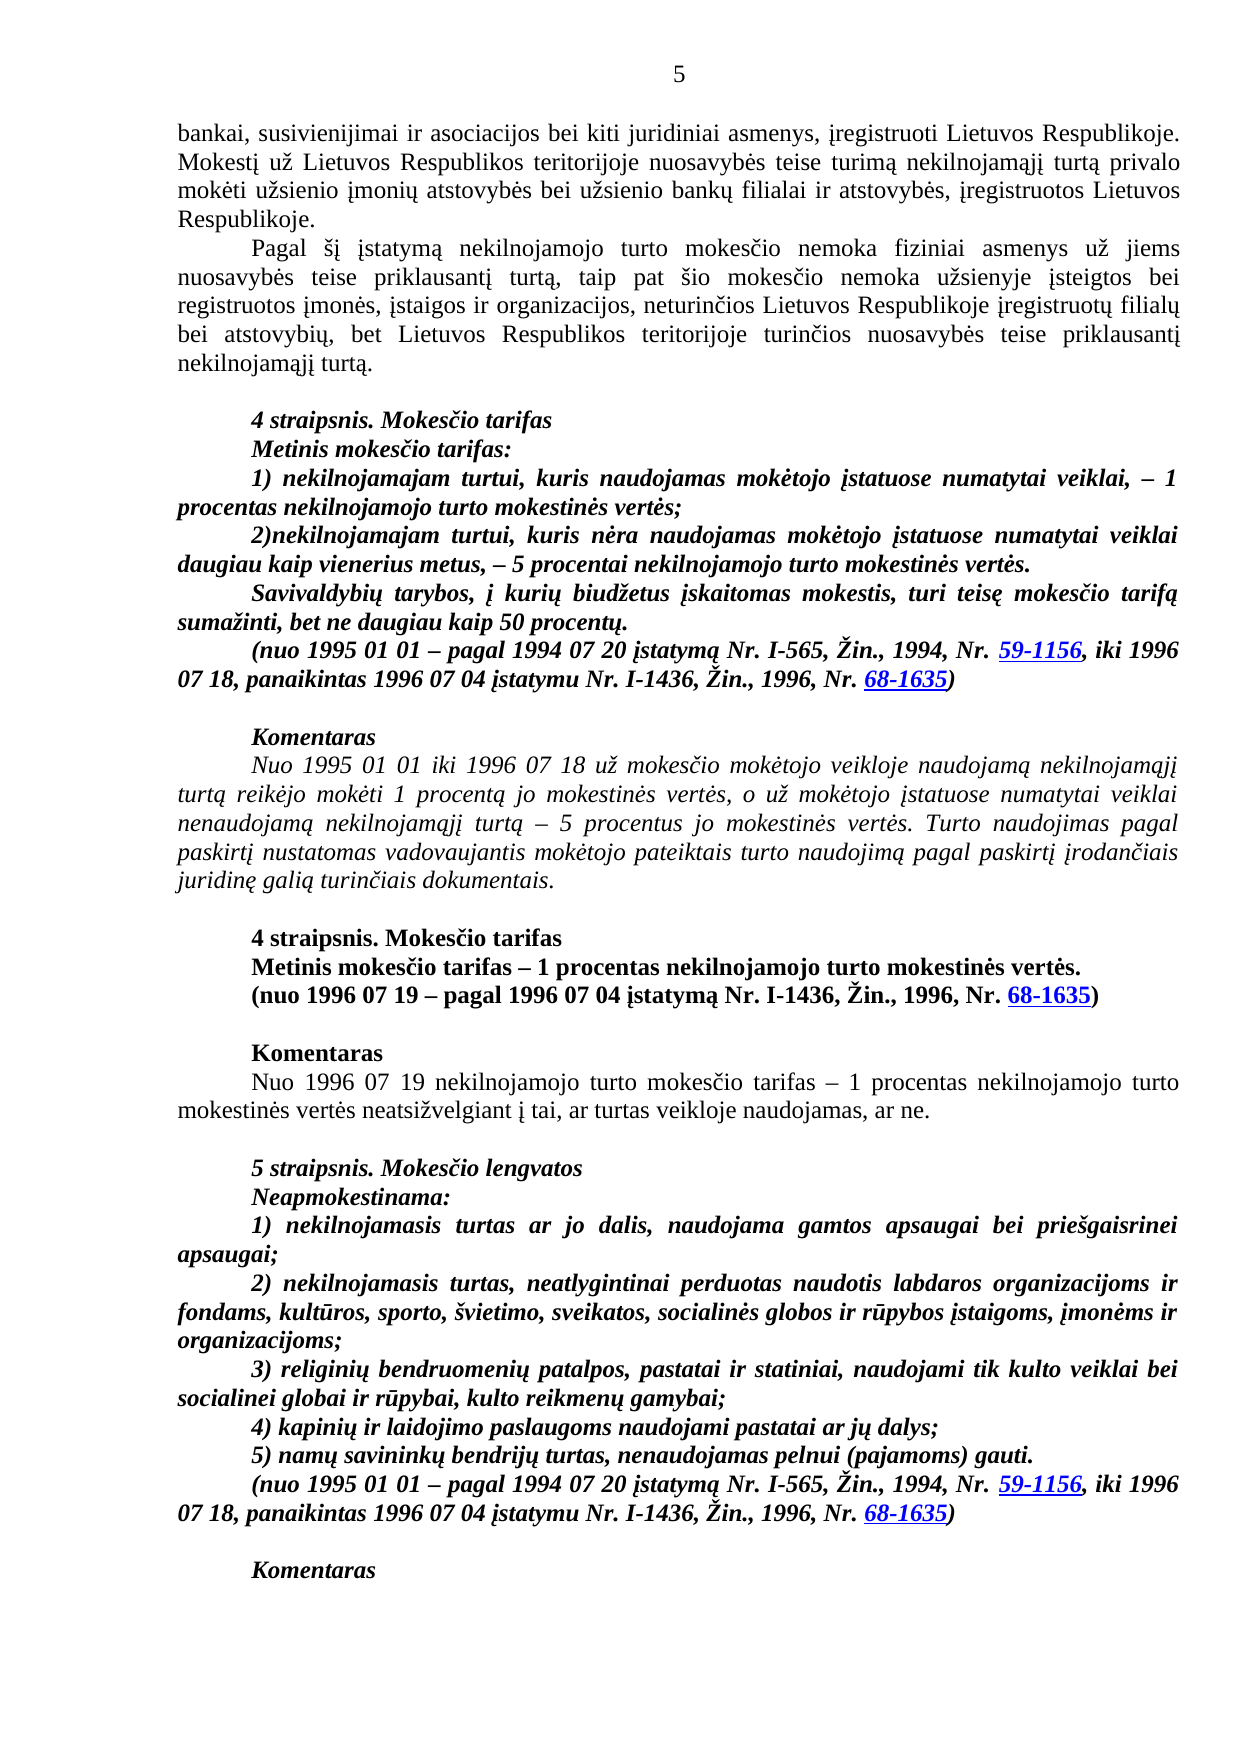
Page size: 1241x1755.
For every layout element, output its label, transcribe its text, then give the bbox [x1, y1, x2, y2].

text 2) nekilnojamasis turtas, neatlygintinai perduotas naudotis labdaros organizacijoms ir fondams, kultūros, sporto, švietimo, sveikatos, socialinės globos ir rūpybos įstaigoms, įmonėms ir organizacijoms; [177, 1268, 1181, 1354]
text Metinis mokesčio tarifas – 1 procentas nekilnojamojo turto mokestinės vertės. [177, 952, 1181, 981]
text Savivaldybių tarybos, į kurių biudžetus įskaitomas mokestis, turi teisę mokesčio tarifą sumažinti, bet ne daugiau kaip 50 procentų. [177, 578, 1181, 636]
text 1) nekilnojamasis turtas ar jo dalis, naudojama gamtos apsaugai bei priešgaisrinei apsaugai; [177, 1211, 1181, 1268]
text Pagal šį įstatymą nekilnojamojo turto mokesčio nemoka fiziniai asmenys už jiems nuosavybės teise priklausantį turtą, taip pat šio mokesčio nemoka užsienyje įsteigtos bei registruotos įmonės, įstaigos ir organizacijos, neturinčios Lietuvos Respublikoje įregistruotų filialų bei atstovybių, bet Lietuvos Respublikos teritorijoje turinčios nuosavybės teise priklausantį nekilnojamąjį turtą. [177, 233, 1181, 377]
text Nuo 1996 07 19 nekilnojamojo turto mokesčio tarifas – 1 procentas nekilnojamojo turto mokestinės vertės neatsižvelgiant į tai, ar turtas veikloje naudojamas, ar ne. [177, 1067, 1181, 1124]
text (nuo 1995 01 01 – pagal 1994 07 20 įstatymą Nr. I-565, Žin., 1994, Nr. 59-1156, iki 1996 07 18, panaikintas 1996 07 04 įstatymu Nr. I-1436, Žin., 1996, Nr. 68-1635) [177, 636, 1181, 693]
text 1) nekilnojamajam turtui, kuris naudojamas mokėtojo įstatuose numatytai veiklai, – 1 procentas nekilnojamojo turto mokestinės vertės; [177, 463, 1181, 521]
text Komentaras [177, 722, 1181, 751]
text Komentaras [177, 1556, 1181, 1584]
text 5 straipsnis. Mokesčio lengvatos [177, 1153, 1181, 1182]
text 4) kapinių ir laidojimo paslaugoms naudojami pastatai ar jų dalys; [177, 1412, 1181, 1441]
text (nuo 1995 01 01 – pagal 1994 07 20 įstatymą Nr. I-565, Žin., 1994, Nr. 59-1156, iki 1996 07 18, panaikintas 1996 07 04 įstatymu Nr. I-1436, Žin., 1996, Nr. 68-1635) [177, 1469, 1181, 1527]
text (nuo 1996 07 19 – pagal 1996 07 04 įstatymą Nr. I-1436, Žin., 1996, Nr. 68-1635) [177, 981, 1181, 1009]
text 4 straipsnis. Mokesčio tarifas [177, 406, 1181, 434]
text 4 straipsnis. Mokesčio tarifas [177, 923, 1181, 952]
text 3) religinių bendruomenių patalpos, pastatai ir statiniai, naudojami tik kulto veiklai bei socialinei globai ir rūpybai, kulto reikmenų gamybai; [177, 1354, 1181, 1412]
text 5) namų savininkų bendrijų turtas, nenaudojamas pelnui (pajamoms) gauti. [177, 1441, 1181, 1469]
text 2)nekilnojamajam turtui, kuris nėra naudojamas mokėtojo įstatuose numatytai veiklai daugiau kaip vienerius metus, – 5 procentai nekilnojamojo turto mokestinės vertės. [177, 521, 1181, 578]
text bankai, susivienijimai ir asociacijos bei kiti juridiniai asmenys, įregistruoti Lietuvos Respublikoje. Mokestį už Lietuvos Respublikos teritorijoje nuosavybės teise turimą nekilnojamąjį turtą privalo mokėti užsienio įmonių atstovybės bei užsienio bankų filialai ir atstovybės, įregistruotos Lietuvos Respublikoje. [177, 118, 1181, 233]
text Neapmokestinama: [177, 1182, 1181, 1211]
text Komentaras [177, 1038, 1181, 1067]
text Metinis mokesčio tarifas: [177, 434, 1181, 463]
text Nuo 1995 01 01 iki 1996 07 18 už mokesčio mokėtojo veikloje naudojamą nekilnojamąjį turtą reikėjo mokėti 1 procentą jo mokestinės vertės, o už mokėtojo įstatuose numatytai veiklai nenaudojamą nekilnojamąjį turtą – 5 procentus jo mokestinės vertės. Turto naudojimas pagal paskirtį nustatomas vadovaujantis mokėtojo pateiktais turto naudojimą pagal paskirtį įrodančiais juridinę galią turinčiais dokumentais. [177, 751, 1181, 894]
